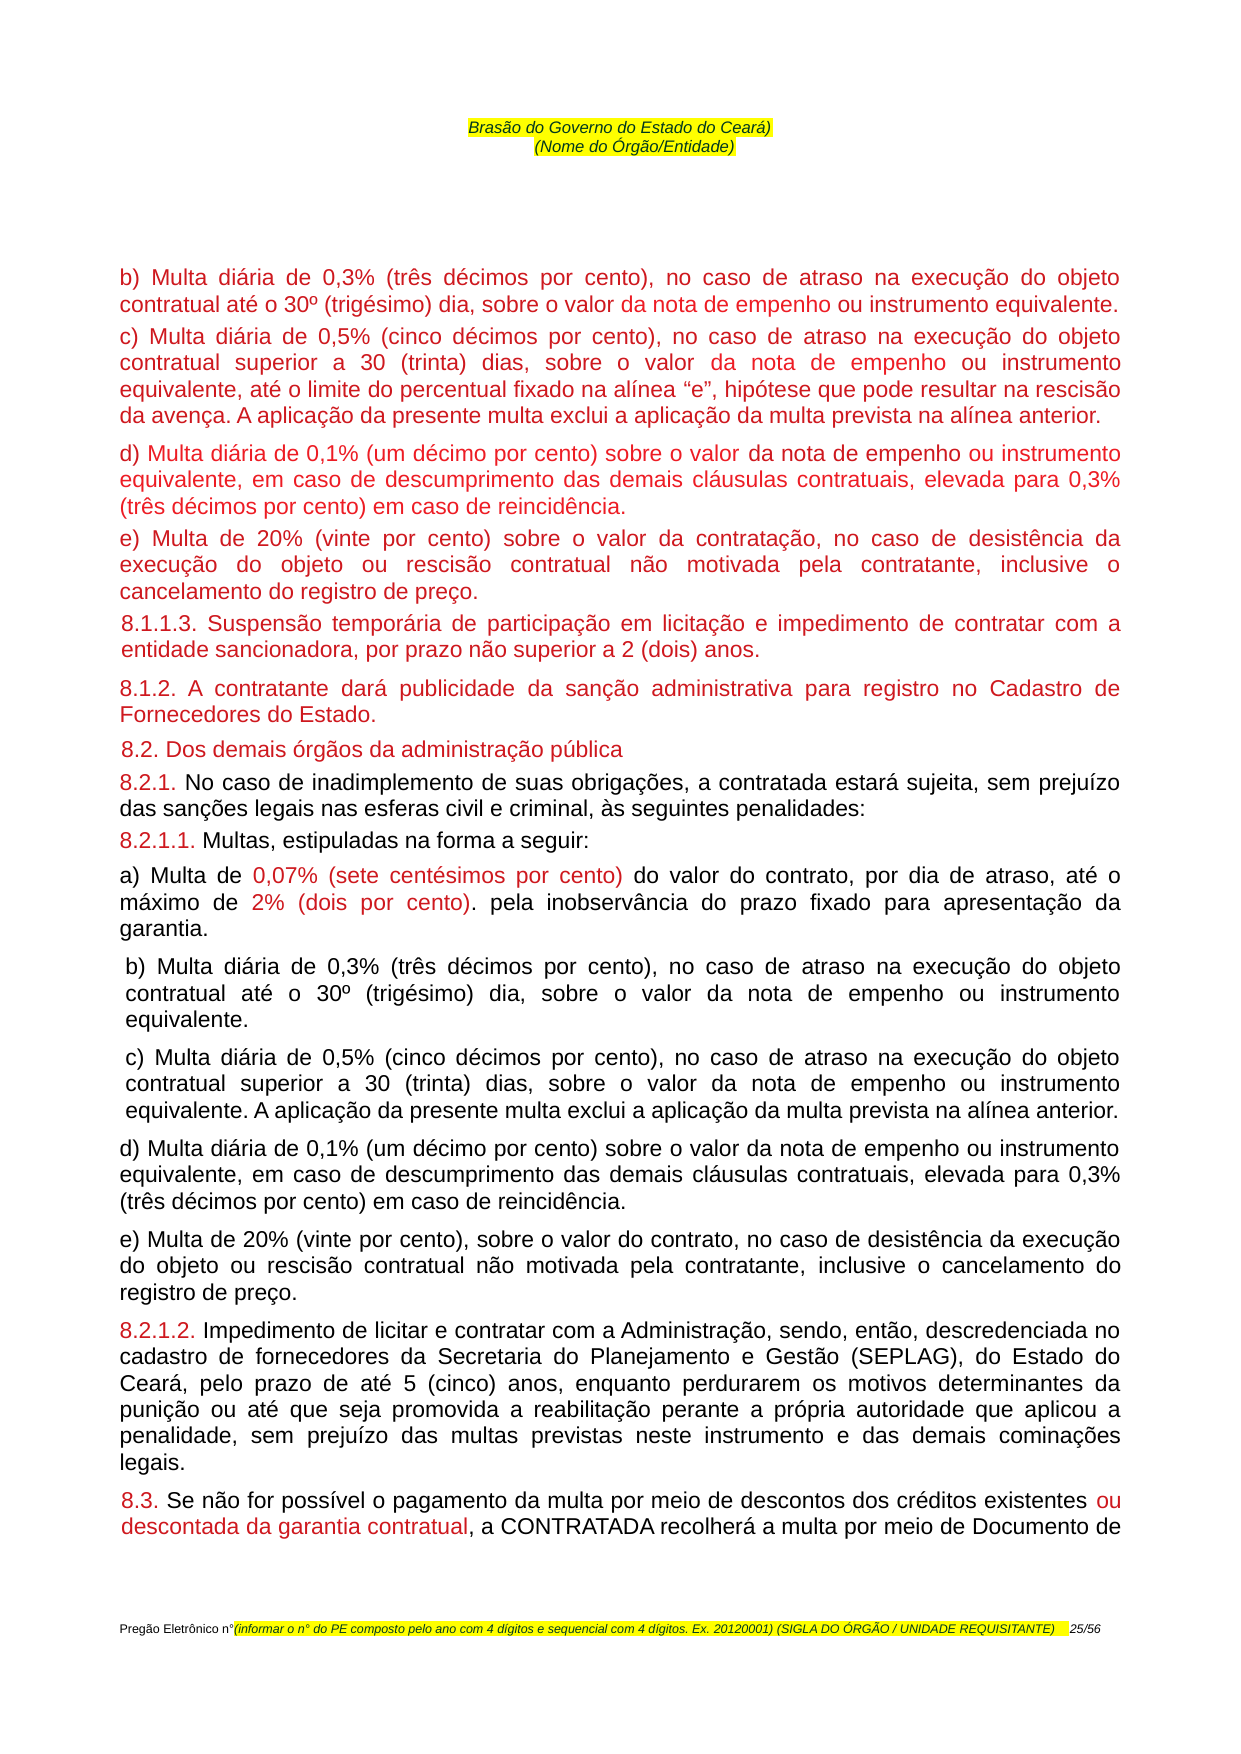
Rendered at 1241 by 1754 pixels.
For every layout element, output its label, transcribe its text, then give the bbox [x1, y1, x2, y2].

text 8.2.1.2. Impedimento de licitar e contratar com a Administração, sendo, então, descredenciada no cadastro de fornecedores da Secretaria do Planejamento e Gestão (SEPLAG), do Estado do Ceará, pelo prazo de até 5 (cinco) anos, enquanto perdurarem os motivos determinantes da punição ou até que seja promovida a reabilitação perante a própria autoridade que aplicou a penalidade, sem prejuízo das multas previstas neste instrumento e das demais cominações legais. [119, 1317, 1121, 1475]
text 8.2.1.1. Multas, estipuladas na forma a seguir: [119, 827, 1121, 853]
text e) Multa de 20% (vinte por cento) sobre o valor da contratação, no caso de desistência da execução do objeto ou rescisão contratual não motivada pela contratante, inclusive o cancelamento do registro de preço. [119, 525, 1121, 604]
text 8.3. Se não for possível o pagamento da multa por meio de descontos dos créditos existentes ou descontada da garantia contratual, a CONTRATADA recolherá a multa por meio de Documento de [121, 1487, 1121, 1539]
text e) Multa de 20% (vinte por cento), sobre o valor do contrato, no caso de desistência da execução do objeto ou rescisão contratual não motivada pela contratante, inclusive o cancelamento do registro de preço. [119, 1226, 1121, 1305]
text d) Multa diária de 0,1% (um décimo por cento) sobre o valor da nota de empenho ou instrumento equivalente, em caso de descumprimento das demais cláusulas contratuais, elevada para 0,3% (três décimos por cento) em caso de reincidência. [119, 1135, 1121, 1214]
text b) Multa diária de 0,3% (três décimos por cento), no caso de atraso na execução do objeto contratual até o 30º (trigésimo) dia, sobre o valor da nota de empenho ou instrumento equivalente. [125, 953, 1121, 1032]
text 8.2.1. No caso de inadimplemento de suas obrigações, a contratada estará sujeita, sem prejuízo das sanções legais nas esferas civil e criminal, às seguintes penalidades: [119, 768, 1121, 821]
text a) Multa de 0,07% (sete centésimos por cento) do valor do contrato, por dia de atraso, até o máximo de 2% (dois por cento). pela inobservância do prazo fixado para apresentação da garantia. [119, 862, 1121, 941]
text d) Multa diária de 0,1% (um décimo por cento) sobre o valor da nota de empenho ou instrumento equivalente, em caso de descumprimento das demais cláusulas contratuais, elevada para 0,3% (três décimos por cento) em caso de reincidência. [119, 440, 1121, 519]
text b) Multa diária de 0,3% (três décimos por cento), no caso de atraso na execução do objeto contratual até o 30º (trigésimo) dia, sobre o valor da nota de empenho ou instrumento equivalente. [119, 264, 1121, 317]
text c) Multa diária de 0,5% (cinco décimos por cento), no caso de atraso na execução do objeto contratual superior a 30 (trinta) dias, sobre o valor da nota de empenho ou instrumento equivalente. A aplicação da presente multa exclui a aplicação da multa prevista na alínea anterior. [125, 1044, 1121, 1123]
text 8.1.2. A contratante dará publicidade da sanção administrativa para registro no Cadastro de Fornecedores do Estado. [119, 675, 1121, 727]
text 8.2. Dos demais órgãos da administração pública [121, 736, 1121, 763]
text c) Multa diária de 0,5% (cinco décimos por cento), no caso de atraso na execução do objeto contratual superior a 30 (trinta) dias, sobre o valor da nota de empenho ou instrumento equivalente, até o limite do percentual fixado na alínea “e”, hipótese que pode resultar na rescisão da avença. A aplicação da presente multa exclui a aplicação da multa prevista na alínea anterior. [119, 323, 1121, 428]
text 8.1.1.3. Suspensão temporária de participação em licitação e impedimento de contratar com a entidade sancionadora, por prazo não superior a 2 (dois) anos. [121, 610, 1121, 663]
